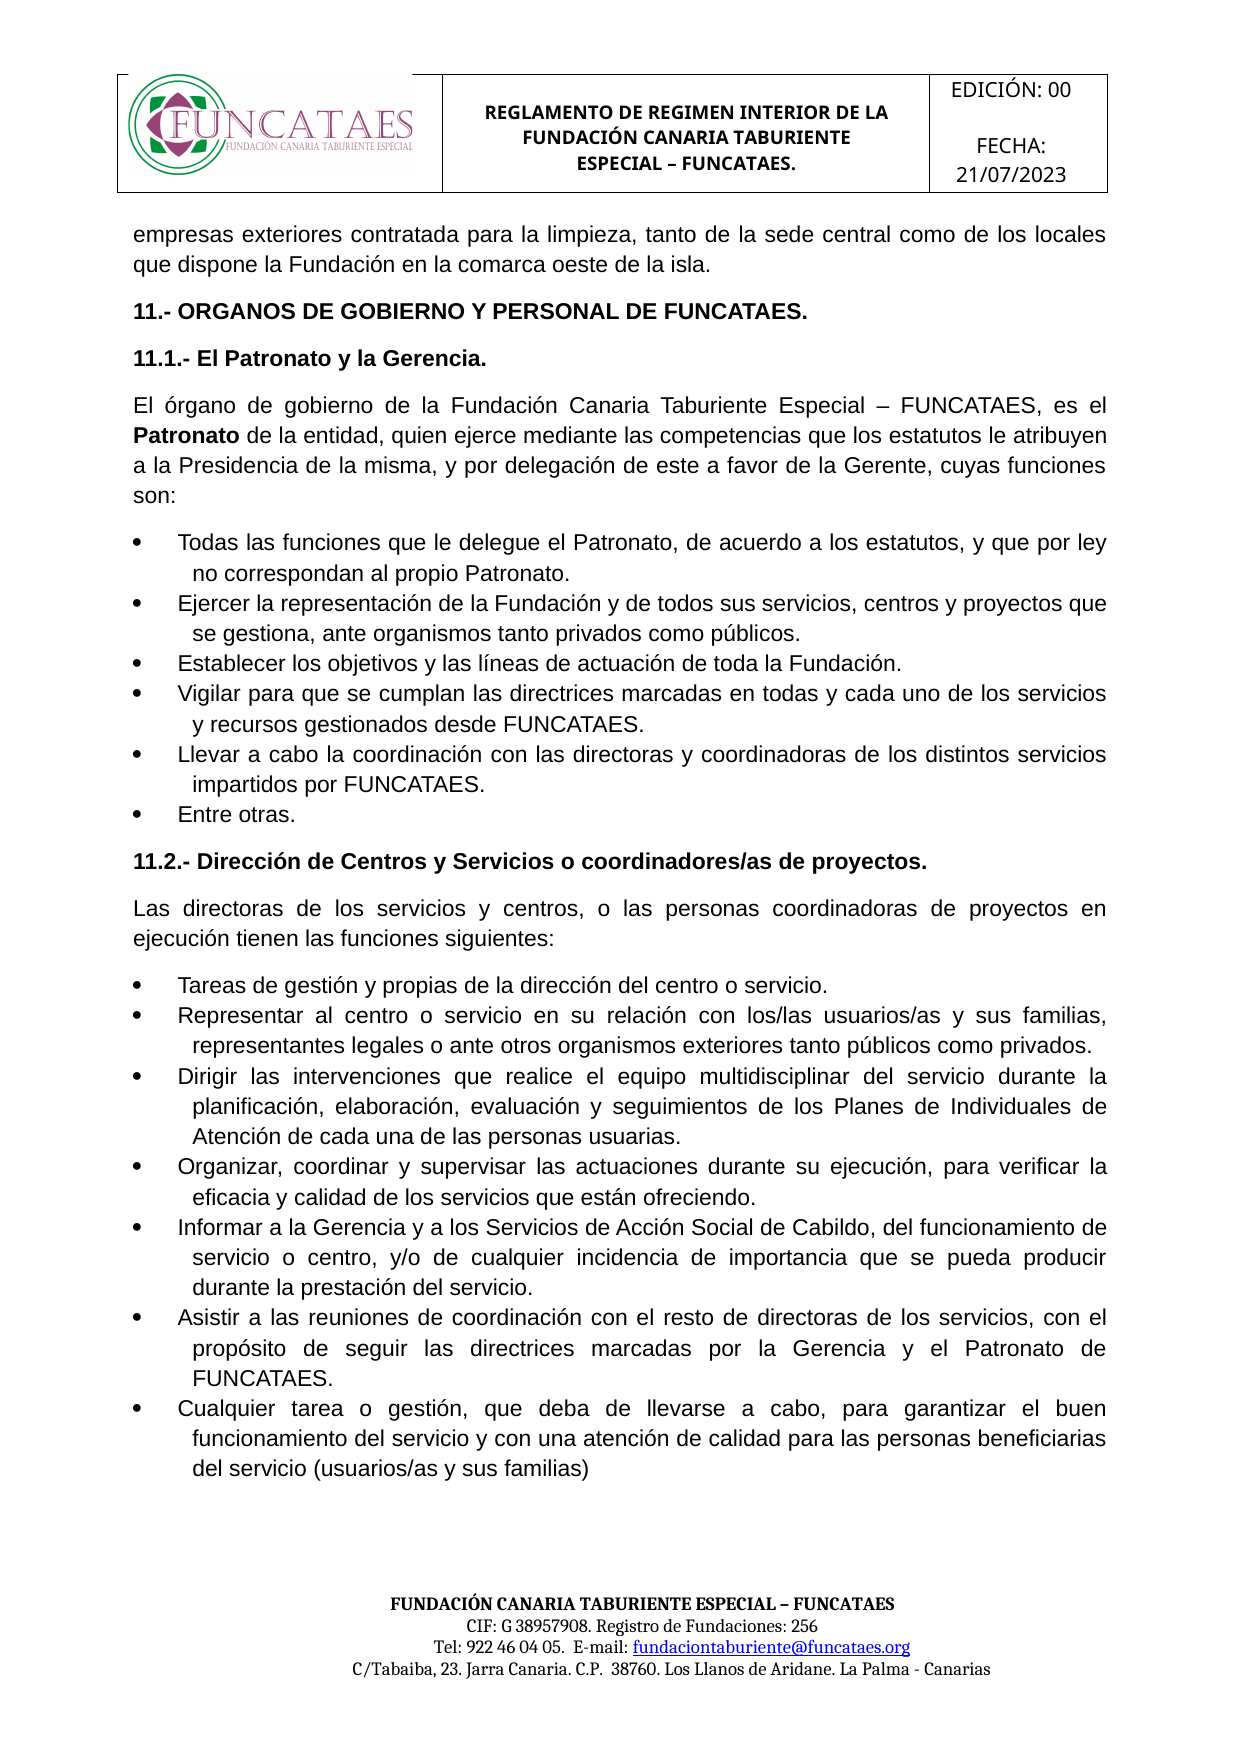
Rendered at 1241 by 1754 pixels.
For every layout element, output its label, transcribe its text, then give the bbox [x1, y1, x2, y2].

list Informar a la Gerencia y a los Servicios de Acción Social de Cabildo, del funcionamiento de servicio o centro, y/o de cualquier incidencia de importancia que se pueda producir durante la prestación del servicio. [133, 1214, 1107, 1301]
list Todas las funciones que le delegue el Patronato, de acuerdo a los estatutos, y que por ley no correspondan al propio Patronato. [133, 529, 1107, 586]
list Organizar, coordinar y supervisar las actuaciones durante su ejecución, para verificar la eficacia y calidad de los servicios que están ofreciendo. [133, 1153, 1107, 1210]
list Llevar a cabo la coordinación con las directoras y coordinadoras de los distintos servicios impartidos por FUNCATAES. [133, 741, 1107, 797]
text Las directoras de los servicios y centros, o las personas coordinadoras de proyectos en ejecución tienen las funciones siguientes: [133, 895, 1107, 952]
list Ejercer la representación de la Fundación y de todos sus servicios, centros y proyectos que se gestiona, ante organismos tanto privados como públicos. [133, 590, 1107, 646]
list Cualquier tarea o gestión, que deba de llevarse a cabo, para garantizar el buen funcionamiento del servicio y con una atención de calidad para las personas beneficiarias del servicio (usuarios/as y sus familias) [133, 1395, 1107, 1482]
text empresas exteriores contratada para la limpieza, tanto de la sede central como de los locales que dispone la Fundación en la comarca oeste de la isla. [133, 221, 1107, 278]
text El órgano de gobierno de la Fundación Canaria Taburiente Especial – FUNCATAES, es el Patronato de la entidad, quien ejerce mediante las competencias que los estatutos le atribuyen a la Presidencia de la misma, y por delegación de este a favor de la Gerente, cuyas funciones son: [133, 392, 1107, 509]
text 11.- ORGANOS DE GOBIERNO Y PERSONAL DE FUNCATAES. [133, 298, 1107, 324]
text 11.2.- Dirección de Centros y Servicios o coordinadores/as de proyectos. [133, 848, 1107, 874]
list Representar al centro o servicio en su relación con los/las usuarios/as y sus familias, representantes legales o ante otros organismos exteriores tanto públicos como privados. [133, 1002, 1107, 1059]
text 11.1.- El Patronato y la Gerencia. [133, 345, 1107, 371]
list Vigilar para que se cumplan las directrices marcadas en todas y cada uno de los servicios y recursos gestionados desde FUNCATAES. [133, 680, 1107, 737]
list Establecer los objetivos y las líneas de actuación de toda la Fundación. [133, 650, 1107, 677]
list Dirigir las intervenciones que realice el equipo multidisciplinar del servicio durante la planificación, elaboración, evaluación y seguimientos de los Planes de Individuales de Atención de cada una de las personas usuarias. [133, 1063, 1107, 1149]
list Asistir a las reuniones de coordinación con el resto de directoras de los servicios, con el propósito de seguir las directrices marcadas por la Gerencia y el Patronato de FUNCATAES. [133, 1304, 1107, 1391]
list Entre otras. [133, 801, 1107, 828]
list Tareas de gestión y propias de la dirección del centro o servicio. [133, 972, 1107, 998]
